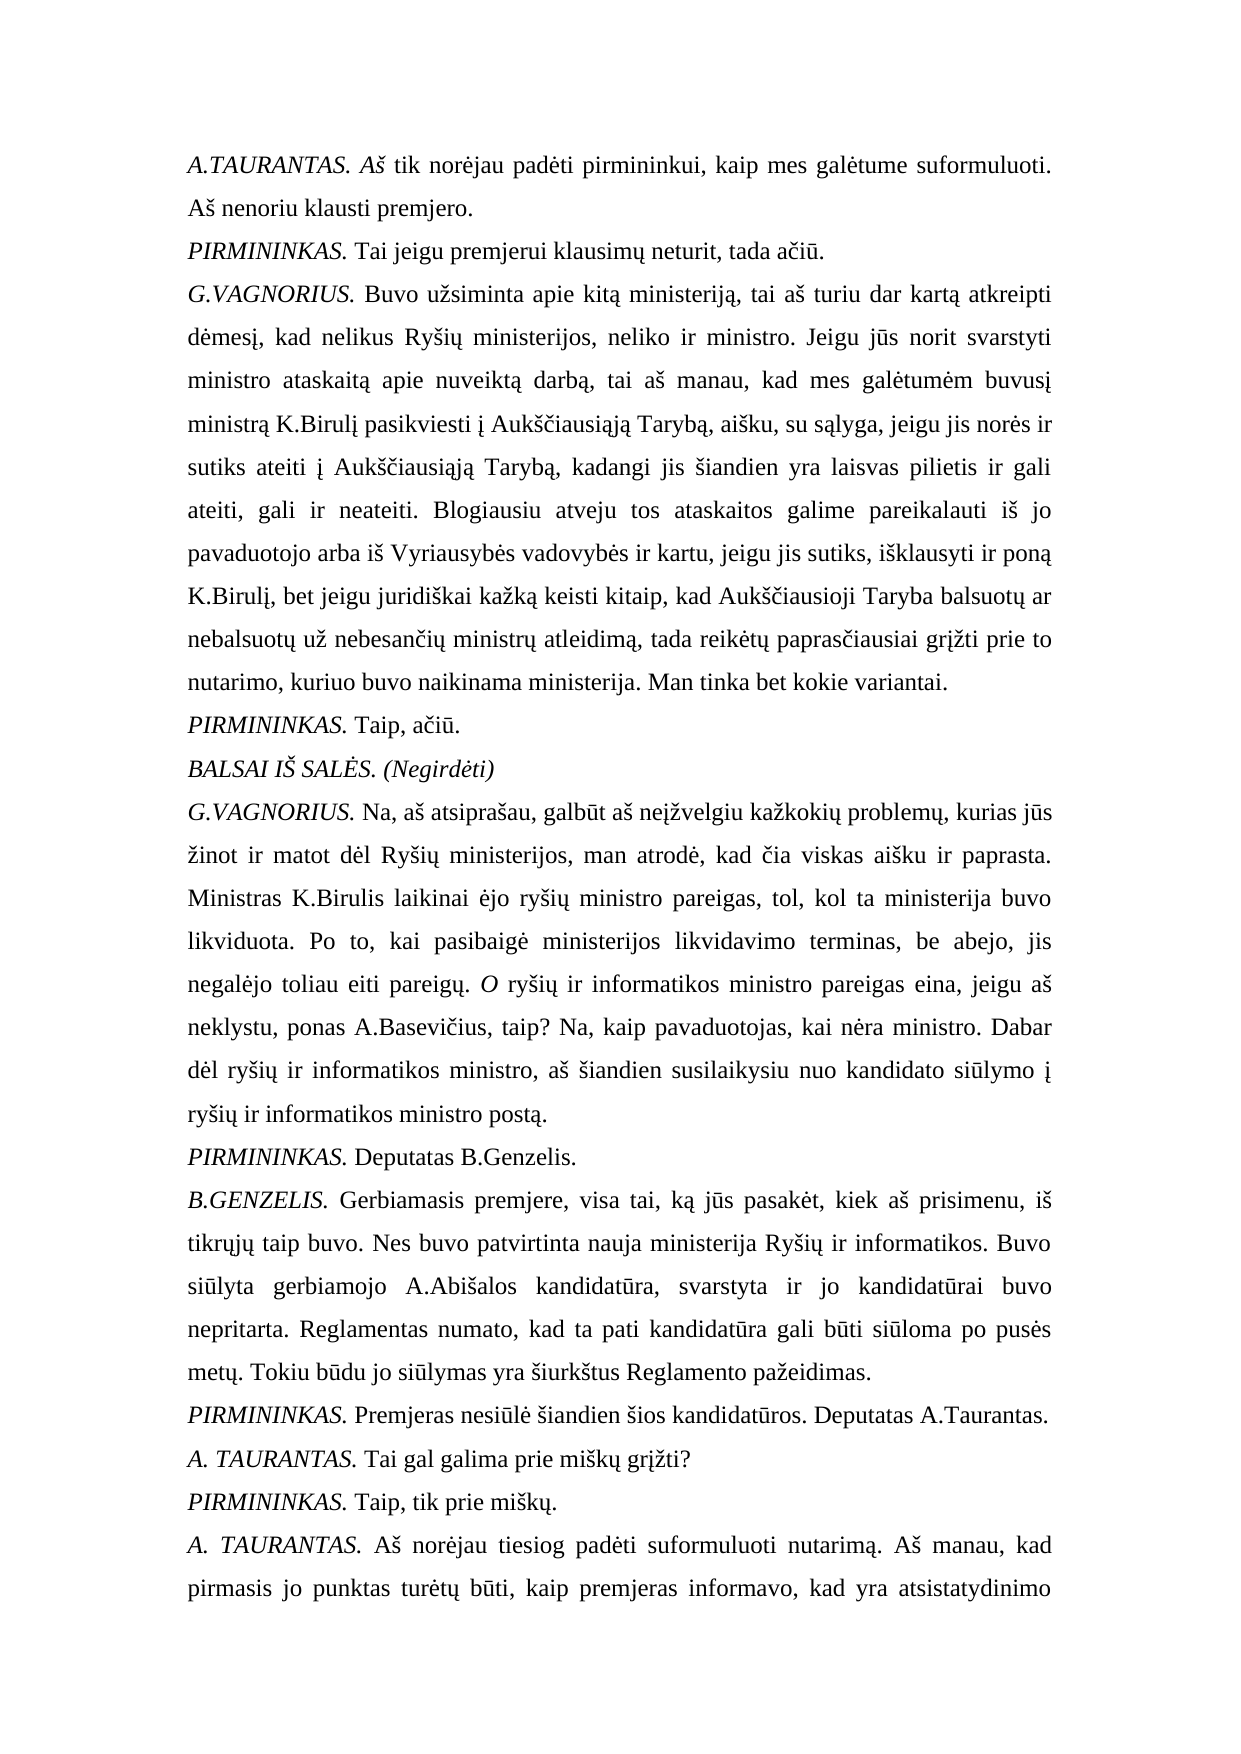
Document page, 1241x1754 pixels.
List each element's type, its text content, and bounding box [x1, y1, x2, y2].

text PIRMININKAS. Taip, tik prie miškų. [187, 1487, 1053, 1516]
text G.VAGNORIUS. Buvo užsiminta apie kitą ministeriją, tai aš turiu dar kartą atkreipti dėmesį, kad nelikus Ryšių ministerijos, neliko ir ministro. Jeigu jūs norit svarstyti ministro ataskaitą apie nuveiktą darbą, tai aš manau, kad mes galėtumėm buvusį ministrą K.Birulį pasikviesti į Aukščiausiąją Tarybą, aišku, su sąlyga, jeigu jis norės ir sutiks ateiti į Aukščiausiąją Tarybą, kadangi jis šiandien yra laisvas pilietis ir gali ateiti, gali ir neateiti. Blogiausiu atveju tos ataskaitos galime pareikalauti iš jo pavaduotojo arba iš Vyriausybės vadovybės ir kartu, jeigu jis sutiks, išklausyti ir poną K.Birulį, bet jeigu juridiškai kažką keisti kitaip, kad Aukščiausioji Taryba balsuotų ar nebalsuotų už nebesančių ministrų atleidimą, tada reikėtų paprasčiausiai grįžti prie to nutarimo, kuriuo buvo naikinama ministerija. Man tinka bet kokie variantai. [187, 279, 1053, 696]
text G.VAGNORIUS. Na, aš atsiprašau, galbūt aš neįžvelgiu kažkokių problemų, kurias jūs žinot ir matot dėl Ryšių ministerijos, man atrodė, kad čia viskas aišku ir paprasta. Ministras K.Birulis laikinai ėjo ryšių ministro pareigas, tol, kol ta ministerija buvo likviduota. Po to, kai pasibaigė ministerijos likvidavimo terminas, be abejo, jis negalėjo toliau eiti pareigų. O ryšių ir informatikos ministro pareigas eina, jeigu aš neklystu, ponas A.Basevičius, taip? Na, kaip pavaduotojas, kai nėra ministro. Dabar dėl ryšių ir informatikos ministro, aš šiandien susilaikysiu nuo kandidato siūlymo į ryšių ir informatikos ministro postą. [187, 797, 1053, 1127]
text PIRMININKAS. Taip, ačiū. [187, 711, 1053, 739]
text BALSAI IŠ SALĖS. (Negirdėti) [187, 754, 1053, 782]
text PIRMININKAS. Tai jeigu premjerui klausimų neturit, tada ačiū. [187, 236, 1053, 265]
text A.TAURANTAS. Aš tik norėjau padėti pirmininkui, kaip mes galėtume suformuluoti. Aš nenoriu klausti premjero. [187, 150, 1053, 222]
text PIRMININKAS. Premjeras nesiūlė šiandien šios kandidatūros. Deputatas A.Taurantas. [187, 1401, 1053, 1429]
text A. TAURANTAS. Tai gal galima prie miškų grįžti? [187, 1444, 1053, 1472]
text B.GENZELIS. Gerbiamasis premjere, visa tai, ką jūs pasakėt, kiek aš prisimenu, iš tikrųjų taip buvo. Nes buvo patvirtinta nauja ministerija Ryšių ir informatikos. Buvo siūlyta gerbiamojo A.Abišalos kandidatūra, svarstyta ir jo kandidatūrai buvo nepritarta. Reglamentas numato, kad ta pati kandidatūra gali būti siūloma po pusės metų. Tokiu būdu jo siūlymas yra šiurkštus Reglamento pažeidimas. [187, 1185, 1053, 1386]
text PIRMININKAS. Deputatas B.Genzelis. [187, 1142, 1053, 1171]
text A. TAURANTAS. Aš norėjau tiesiog padėti suformuluoti nutarimą. Aš manau, kad pirmasis jo punktas turėtų būti, kaip premjeras informavo, kad yra atsistatydinimo [187, 1530, 1053, 1602]
